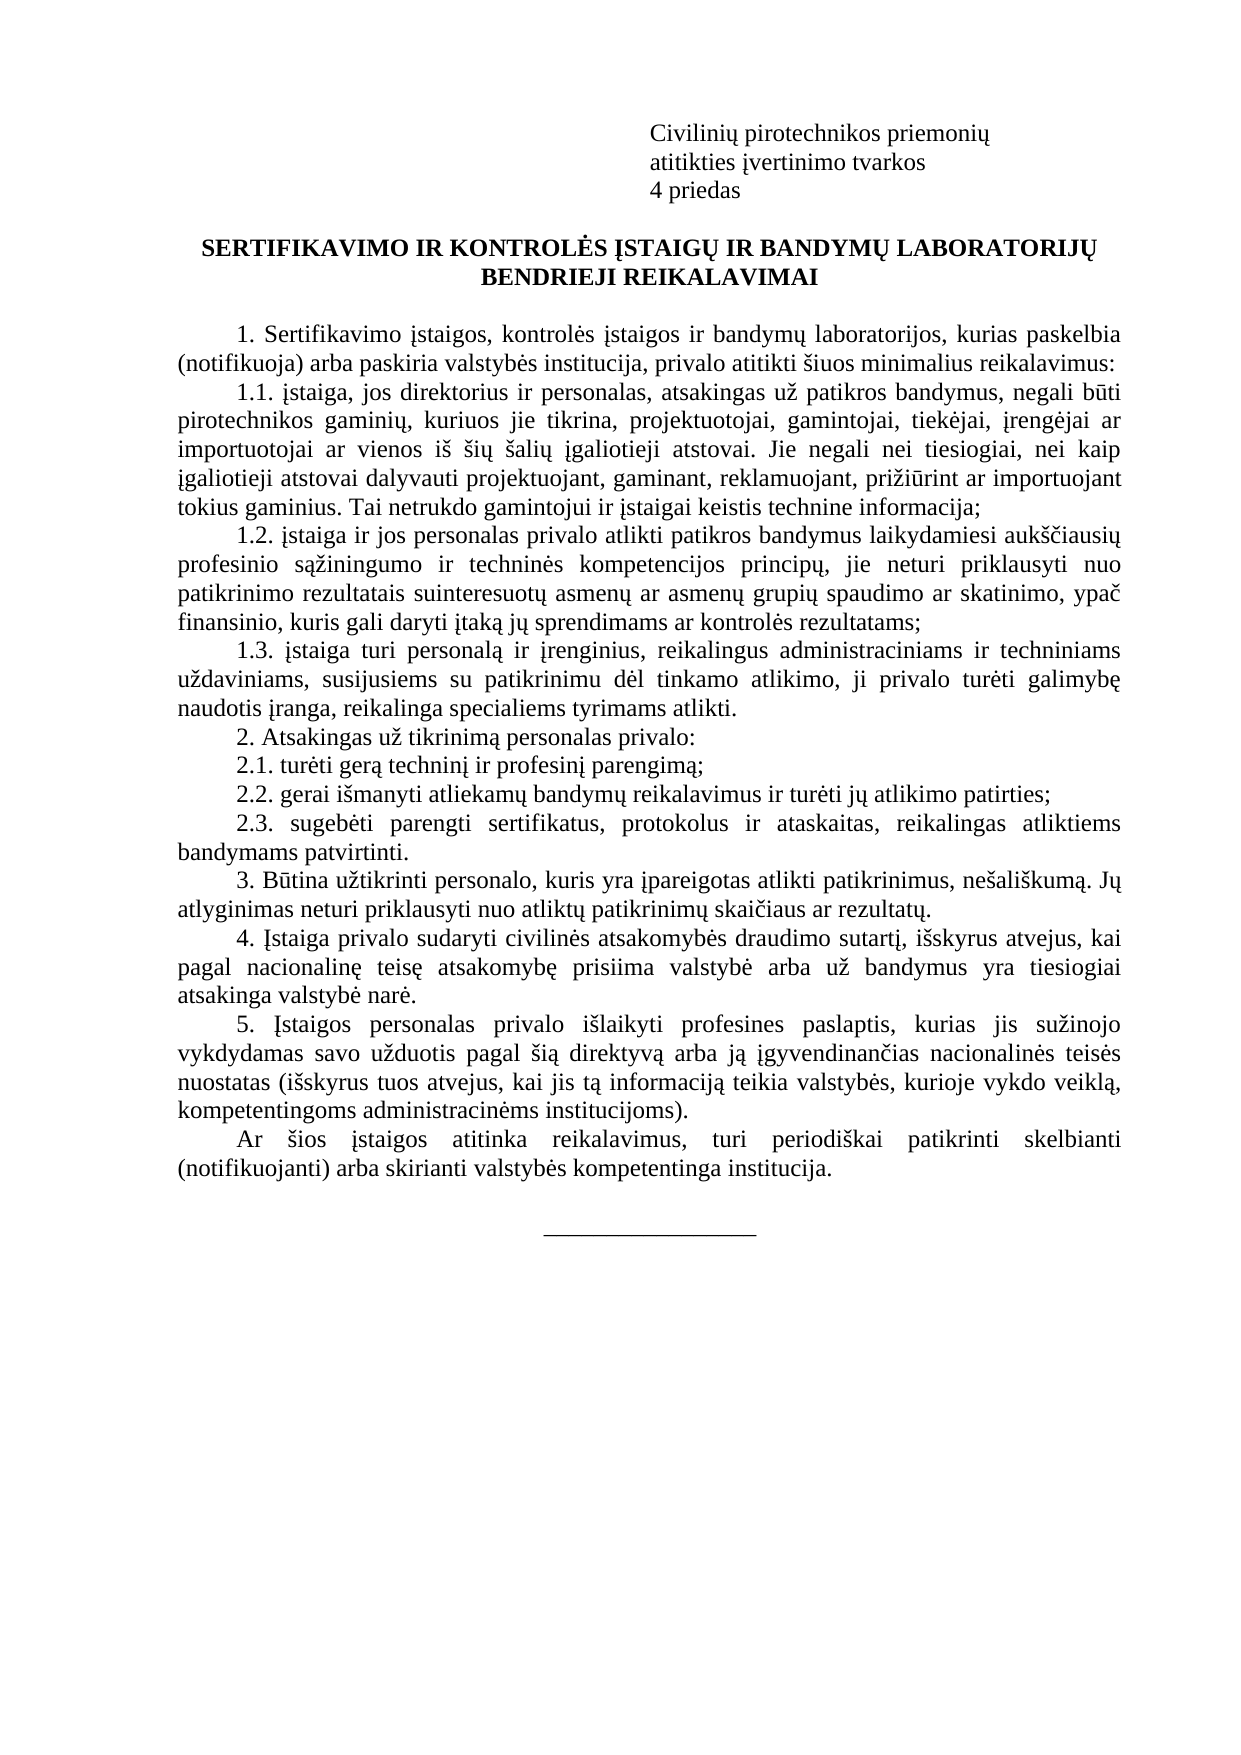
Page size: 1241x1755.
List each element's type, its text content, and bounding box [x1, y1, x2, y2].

text 1.1. įstaiga, jos direktorius ir personalas, atsakingas už patikros bandymus, negali būti pirotechnikos gaminių, kuriuos jie tikrina, projektuotojai, gamintojai, tiekėjai, įrengėjai ar importuotojai ar vienos iš šių šalių įgaliotieji atstovai. Jie negali nei tiesiogiai, nei kaip įgaliotieji atstovai dalyvauti projektuojant, gaminant, reklamuojant, prižiūrint ar importuojant tokius gaminius. Tai netrukdo gamintojui ir įstaigai keistis technine informacija; [177, 377, 1122, 521]
text 3. Būtina užtikrinti personalo, kuris yra įpareigotas atlikti patikrinimus, nešališkumą. Jų atlyginimas neturi priklausyti nuo atliktų patikrinimų skaičiaus ar rezultatų. [177, 866, 1122, 923]
text 1.2. įstaiga ir jos personalas privalo atlikti patikros bandymus laikydamiesi aukščiausių profesinio sąžiningumo ir techninės kompetencijos principų, jie neturi priklausyti nuo patikrinimo rezultatais suinteresuotų asmenų ar asmenų grupių spaudimo ar skatinimo, ypač finansinio, kuris gali daryti įtaką jų sprendimams ar kontrolės rezultatams; [177, 521, 1122, 636]
text Civilinių pirotechnikos priemonių [649, 118, 1122, 147]
text 2.3. sugebėti parengti sertifikatus, protokolus ir ataskaitas, reikalingas atliktiems bandymams patvirtinti. [177, 808, 1122, 866]
text 2.1. turėti gerą techninį ir profesinį parengimą; [177, 751, 1122, 779]
text _________________ [177, 1211, 1122, 1239]
text 2. Atsakingas už tikrinimą personalas privalo: [177, 722, 1122, 751]
text 1.3. įstaiga turi personalą ir įrenginius, reikalingus administraciniams ir techniniams uždaviniams, susijusiems su patikrinimu dėl tinkamo atlikimo, ji privalo turėti galimybę naudotis įranga, reikalinga specialiems tyrimams atlikti. [177, 636, 1122, 722]
text 2.2. gerai išmanyti atliekamų bandymų reikalavimus ir turėti jų atlikimo patirties; [177, 779, 1122, 808]
text atitikties įvertinimo tvarkos [649, 147, 1122, 176]
text Ar šios įstaigos atitinka reikalavimus, turi periodiškai patikrinti skelbianti (notifikuojanti) arba skirianti valstybės kompetentinga institucija. [177, 1124, 1122, 1182]
text 4 priedas [649, 176, 1122, 204]
text 1. Sertifikavimo įstaigos, kontrolės įstaigos ir bandymų laboratorijos, kurias paskelbia (notifikuoja) arba paskiria valstybės institucija, privalo atitikti šiuos minimalius reikalavimus: [177, 319, 1122, 377]
text 4. Įstaiga privalo sudaryti civilinės atsakomybės draudimo sutartį, išskyrus atvejus, kai pagal nacionalinę teisę atsakomybę prisiima valstybė arba už bandymus yra tiesiogiai atsakinga valstybė narė. [177, 923, 1122, 1009]
text SERTIFIKAVIMO IR KONTROLĖS ĮSTAIGŲ IR BANDYMŲ LABORATORIJŲ BENDRIEJI REIKALAVIMAI [177, 233, 1122, 291]
text 5. Įstaigos personalas privalo išlaikyti profesines paslaptis, kurias jis sužinojo vykdydamas savo užduotis pagal šią direktyvą arba ją įgyvendinančias nacionalinės teisės nuostatas (išskyrus tuos atvejus, kai jis tą informaciją teikia valstybės, kurioje vykdo veiklą, kompetentingoms administracinėms institucijoms). [177, 1009, 1122, 1124]
